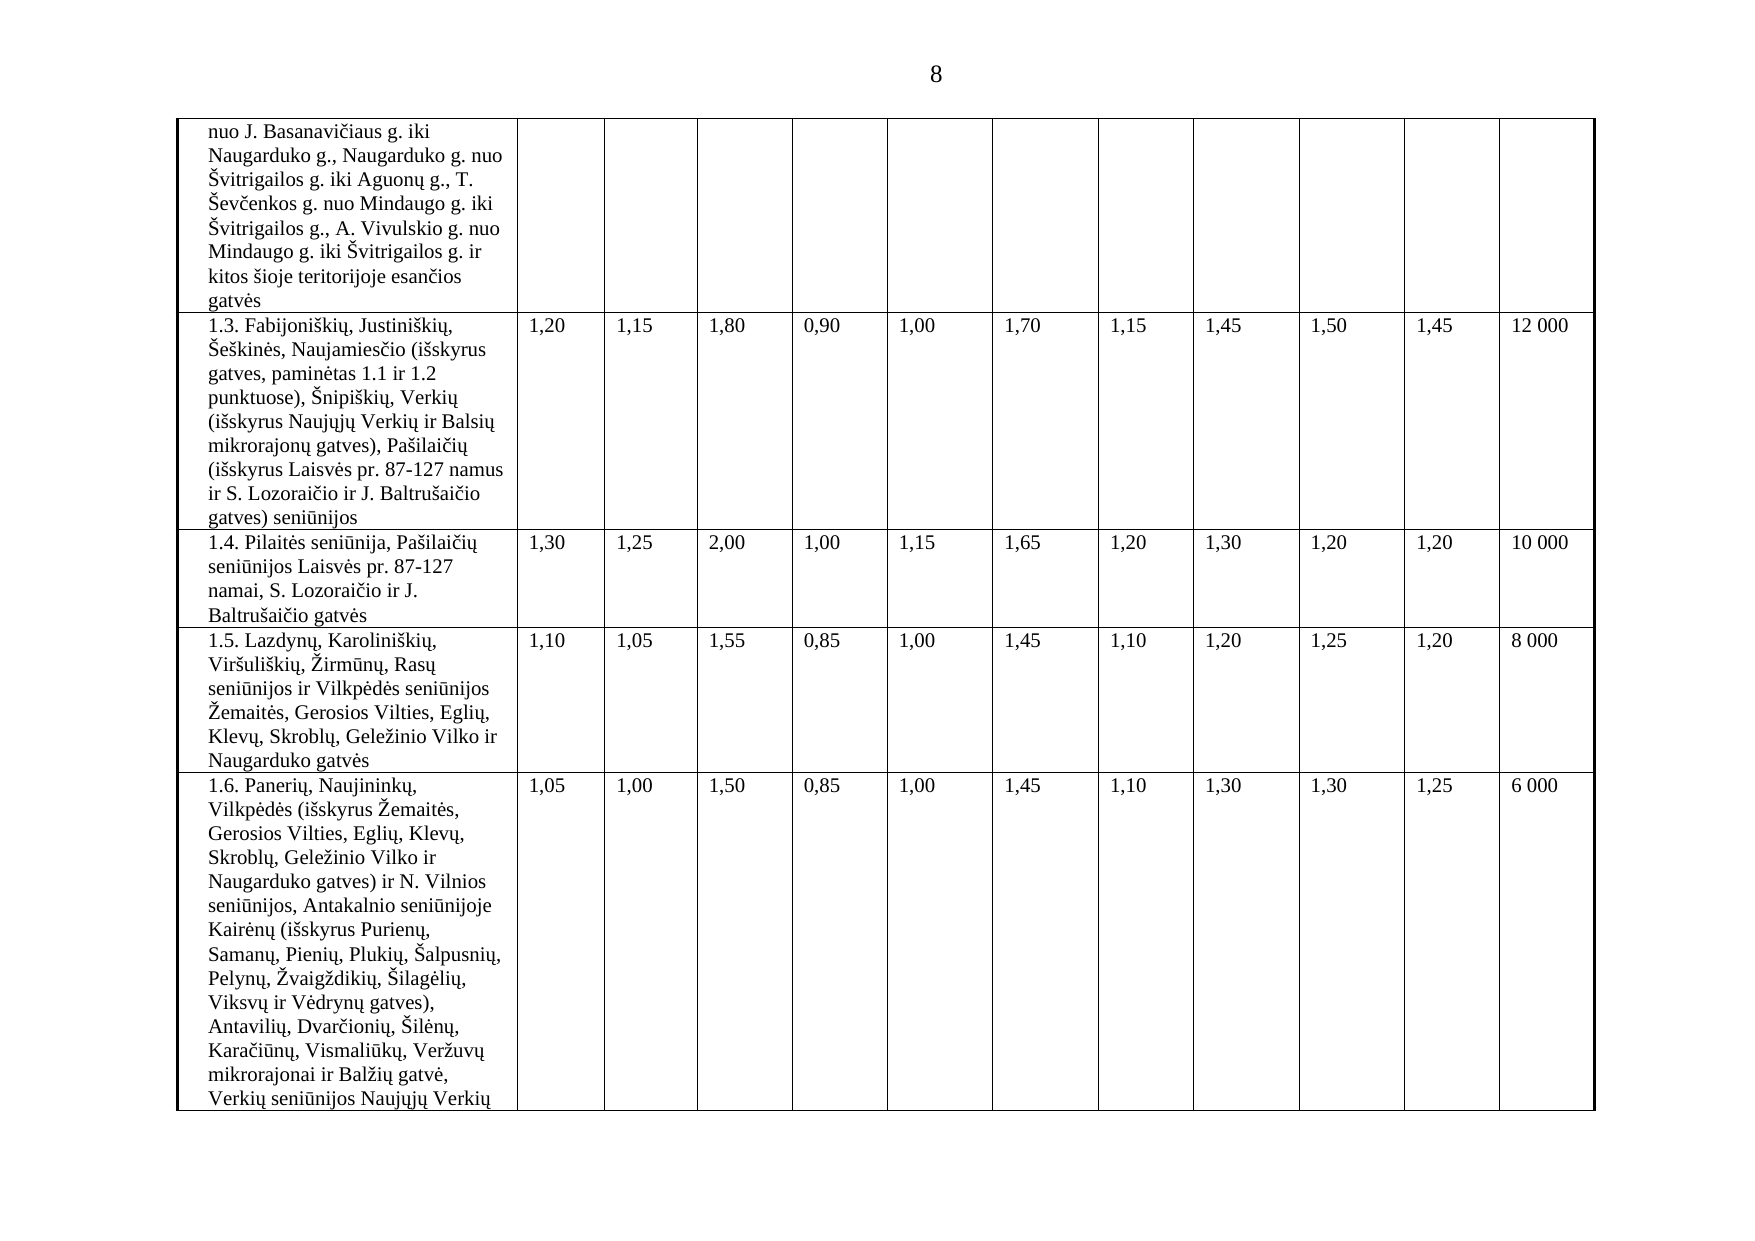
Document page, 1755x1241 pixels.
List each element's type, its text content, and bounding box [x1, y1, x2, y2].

table_cell 1.6. Panerių, Naujininkų, Vilkpėdės (išskyrus Žemaitės, Gerosios Vilties, Eglių, Klevų, Skroblų, Geležinio Vilko ir Naugarduko gatves) ir N. Vilnios seniūnijos, Antakalnio seniūnijoje Kairėnų (išskyrus Purienų, Samanų, Pienių, Plukių, Šalpusnių, Pelynų, Žvaigždikių, Šilagėlių, Viksvų ir Vėdrynų gatves), Antavilių, Dvarčionių, Šilėnų, Karačiūnų, Vismaliūkų, Veržuvų mikrorajonai ir Balžių gatvė, Verkių seniūnijos Naujųjų Verkių [179, 773, 517, 1110]
table_cell nuo J. Basanavičiaus g. iki Naugarduko g., Naugarduko g. nuo Švitrigailos g. iki Aguonų g., T. Ševčenkos g. nuo Mindaugo g. iki Švitrigailos g., A. Vivulskio g. nuo Mindaugo g. iki Švitrigailos g. ir kitos šioje teritorijoje esančios gatvės [179, 119, 517, 312]
table_cell 1.4. Pilaitės seniūnija, Pašilaičių seniūnijos Laisvės pr. 87-127 namai, S. Lozoraičio ir J. Baltrušaičio gatvės [179, 530, 517, 627]
table_cell 1,25 [1405, 773, 1499, 1110]
table_cell 1.3. Fabijoniškių, Justiniškių, Šeškinės, Naujamiesčio (išskyrus gatves, paminėtas 1.1 ir 1.2 punktuose), Šnipiškių, Verkių (išskyrus Naujųjų Verkių ir Balsių mikrorajonų gatves), Pašilaičių (išskyrus Laisvės pr. 87-127 namus ir S. Lozoraičio ir J. Baltrušaičio gatves) seniūnijos [179, 313, 517, 529]
table_cell 1,20 [1099, 530, 1193, 627]
table_cell 1,30 [1300, 773, 1404, 1110]
table_cell 1,20 [518, 313, 604, 529]
table_cell 0,90 [793, 313, 887, 529]
table_cell 1,15 [1099, 313, 1193, 529]
table_cell 1,20 [1405, 628, 1499, 772]
table_cell 1,50 [698, 773, 792, 1110]
table_cell 1,65 [993, 530, 1098, 627]
table_cell 1,30 [1194, 530, 1299, 627]
table_cell 1,80 [698, 313, 792, 529]
table_cell [1099, 119, 1193, 312]
table_cell 1,30 [1194, 773, 1299, 1110]
table_cell [698, 119, 792, 312]
table_cell 1,10 [1099, 628, 1193, 772]
table_cell 8 000 [1500, 628, 1593, 772]
table_cell [1194, 119, 1299, 312]
table_cell [993, 119, 1098, 312]
table_cell 1,00 [888, 773, 992, 1110]
table_cell 1,25 [1300, 628, 1404, 772]
table_cell [1405, 119, 1499, 312]
table_cell 1,05 [605, 628, 697, 772]
table_cell 1,00 [888, 628, 992, 772]
table_cell 1,15 [605, 313, 697, 529]
table_cell 1.5. Lazdynų, Karoliniškių, Viršuliškių, Žirmūnų, Rasų seniūnijos ir Vilkpėdės seniūnijos Žemaitės, Gerosios Vilties, Eglių, Klevų, Skroblų, Geležinio Vilko ir Naugarduko gatvės [179, 628, 517, 772]
table_cell 2,00 [698, 530, 792, 627]
table_cell 1,20 [1300, 530, 1404, 627]
table_cell [1500, 119, 1593, 312]
table_cell 1,20 [1405, 530, 1499, 627]
table_cell [605, 119, 697, 312]
table_cell 1,50 [1300, 313, 1404, 529]
table_cell 1,45 [993, 773, 1098, 1110]
table_cell [793, 119, 887, 312]
table_cell 1,25 [605, 530, 697, 627]
table_cell 1,00 [793, 530, 887, 627]
table_cell [888, 119, 992, 312]
table_cell 1,15 [888, 530, 992, 627]
table_cell 1,70 [993, 313, 1098, 529]
table_cell 1,05 [518, 773, 604, 1110]
table_cell 0,85 [793, 628, 887, 772]
table_cell 1,45 [993, 628, 1098, 772]
table_cell 1,10 [1099, 773, 1193, 1110]
table_cell [518, 119, 604, 312]
table_cell 1,00 [605, 773, 697, 1110]
table_cell 12 000 [1500, 313, 1593, 529]
table_cell 6 000 [1500, 773, 1593, 1110]
table_cell 10 000 [1500, 530, 1593, 627]
table_cell 1,20 [1194, 628, 1299, 772]
table_cell [1300, 119, 1404, 312]
table_cell 1,45 [1194, 313, 1299, 529]
table_cell 1,10 [518, 628, 604, 772]
table_cell 0,85 [793, 773, 887, 1110]
table_cell 1,30 [518, 530, 604, 627]
table_cell 1,45 [1405, 313, 1499, 529]
table_cell 1,00 [888, 313, 992, 529]
table_cell 1,55 [698, 628, 792, 772]
